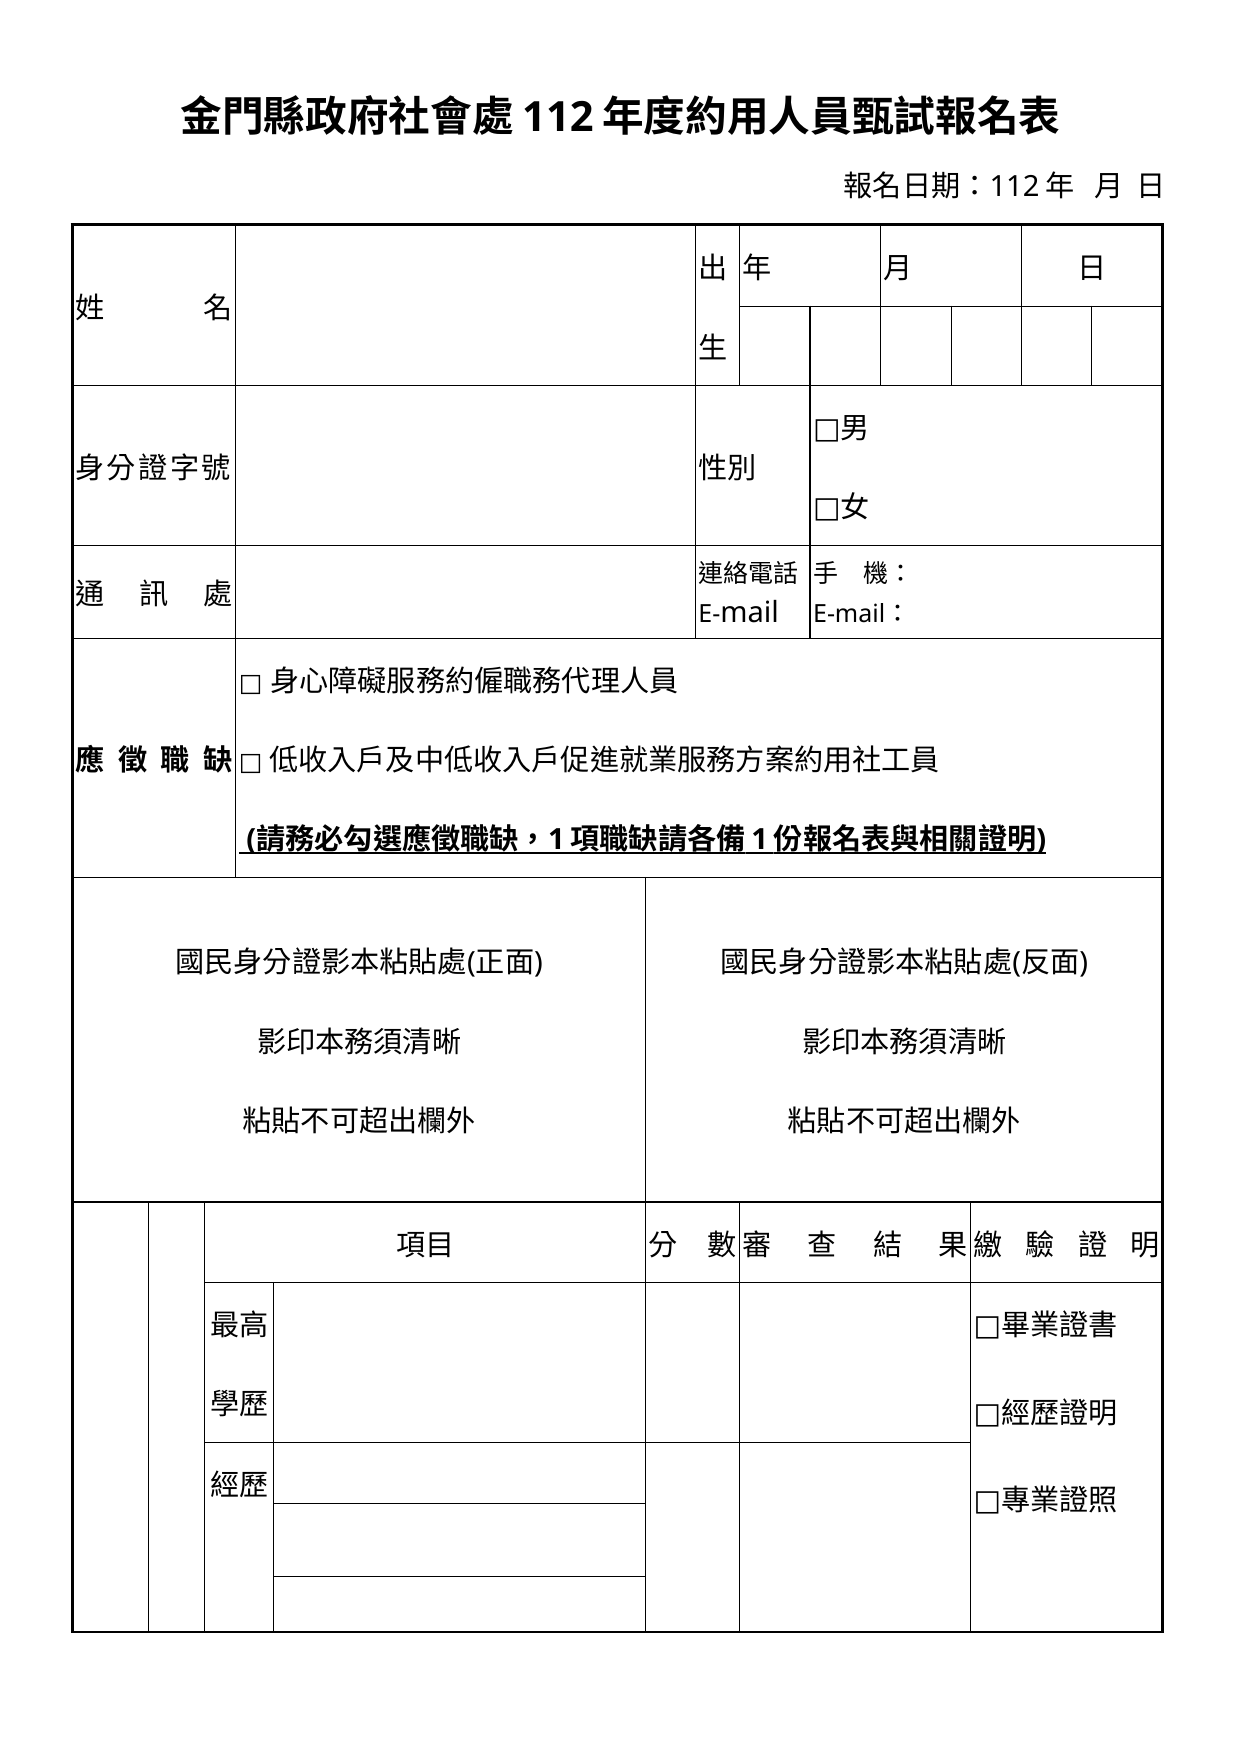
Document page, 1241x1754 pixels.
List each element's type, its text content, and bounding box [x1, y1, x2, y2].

table_cell 經歷 [205, 1443, 273, 1631]
table_cell [740, 1283, 970, 1442]
table_cell [1092, 307, 1161, 385]
table_cell 甄選方式 [74, 1203, 148, 1631]
table_cell 性別 [696, 386, 809, 545]
table_header 年 [740, 226, 880, 306]
table_cell 分數 [646, 1203, 739, 1282]
table_cell □畢業證書 □經歷證明 □專業證照 [971, 1283, 1161, 1631]
table_header 日 [1022, 226, 1161, 306]
table_cell 通訊處 [74, 546, 235, 638]
table_cell 資歷審查 [149, 1203, 204, 1631]
table_header 出生 [696, 226, 739, 385]
table_cell 應徵職缺 [74, 639, 235, 877]
table_cell 最高學歷 [205, 1283, 273, 1442]
table_cell [646, 1283, 739, 1442]
table_cell [740, 1443, 970, 1631]
table_cell [274, 1504, 645, 1576]
table_header [236, 226, 695, 385]
table_cell 連絡電話E-mail [696, 546, 809, 638]
table_header 姓名 [74, 226, 235, 385]
table_cell [952, 307, 1021, 385]
table_cell □男 □女 [811, 386, 1161, 545]
table_cell [236, 386, 695, 545]
table_cell 身分證字號 [74, 386, 235, 545]
text 報名日期：112年 月 日 [75, 144, 1165, 223]
table_cell [646, 1443, 739, 1631]
table_cell 審查結果 [740, 1203, 970, 1282]
table_cell [740, 307, 809, 385]
table_cell □ 身心障礙服務約僱職務代理人員 □ 低收入戶及中低收入戶促進就業服務方案約用社工員 (請務必勾選應徵職缺，1項職缺請各備1份報名表與相關證明) [236, 639, 1161, 877]
table_header 月 [881, 226, 1021, 306]
table_cell 項目 [205, 1203, 645, 1282]
table_cell [274, 1577, 645, 1631]
table_cell [881, 307, 951, 385]
table_cell 國民身分證影本粘貼處(正面) 影印本務須清晰 粘貼不可超出欄外 [74, 878, 645, 1201]
table_cell [274, 1283, 645, 1442]
table_cell 手 機： E-mail： [811, 546, 1161, 638]
text 金門縣政府社會處112年度約用人員甄試報名表 [75, 83, 1165, 144]
table_cell [236, 546, 695, 638]
table_cell [274, 1443, 645, 1503]
table_cell 繳驗證明 [971, 1203, 1161, 1282]
table_cell 國民身分證影本粘貼處(反面) 影印本務須清晰 粘貼不可超出欄外 [646, 878, 1161, 1201]
table_cell [811, 307, 880, 385]
table_cell [1022, 307, 1091, 385]
